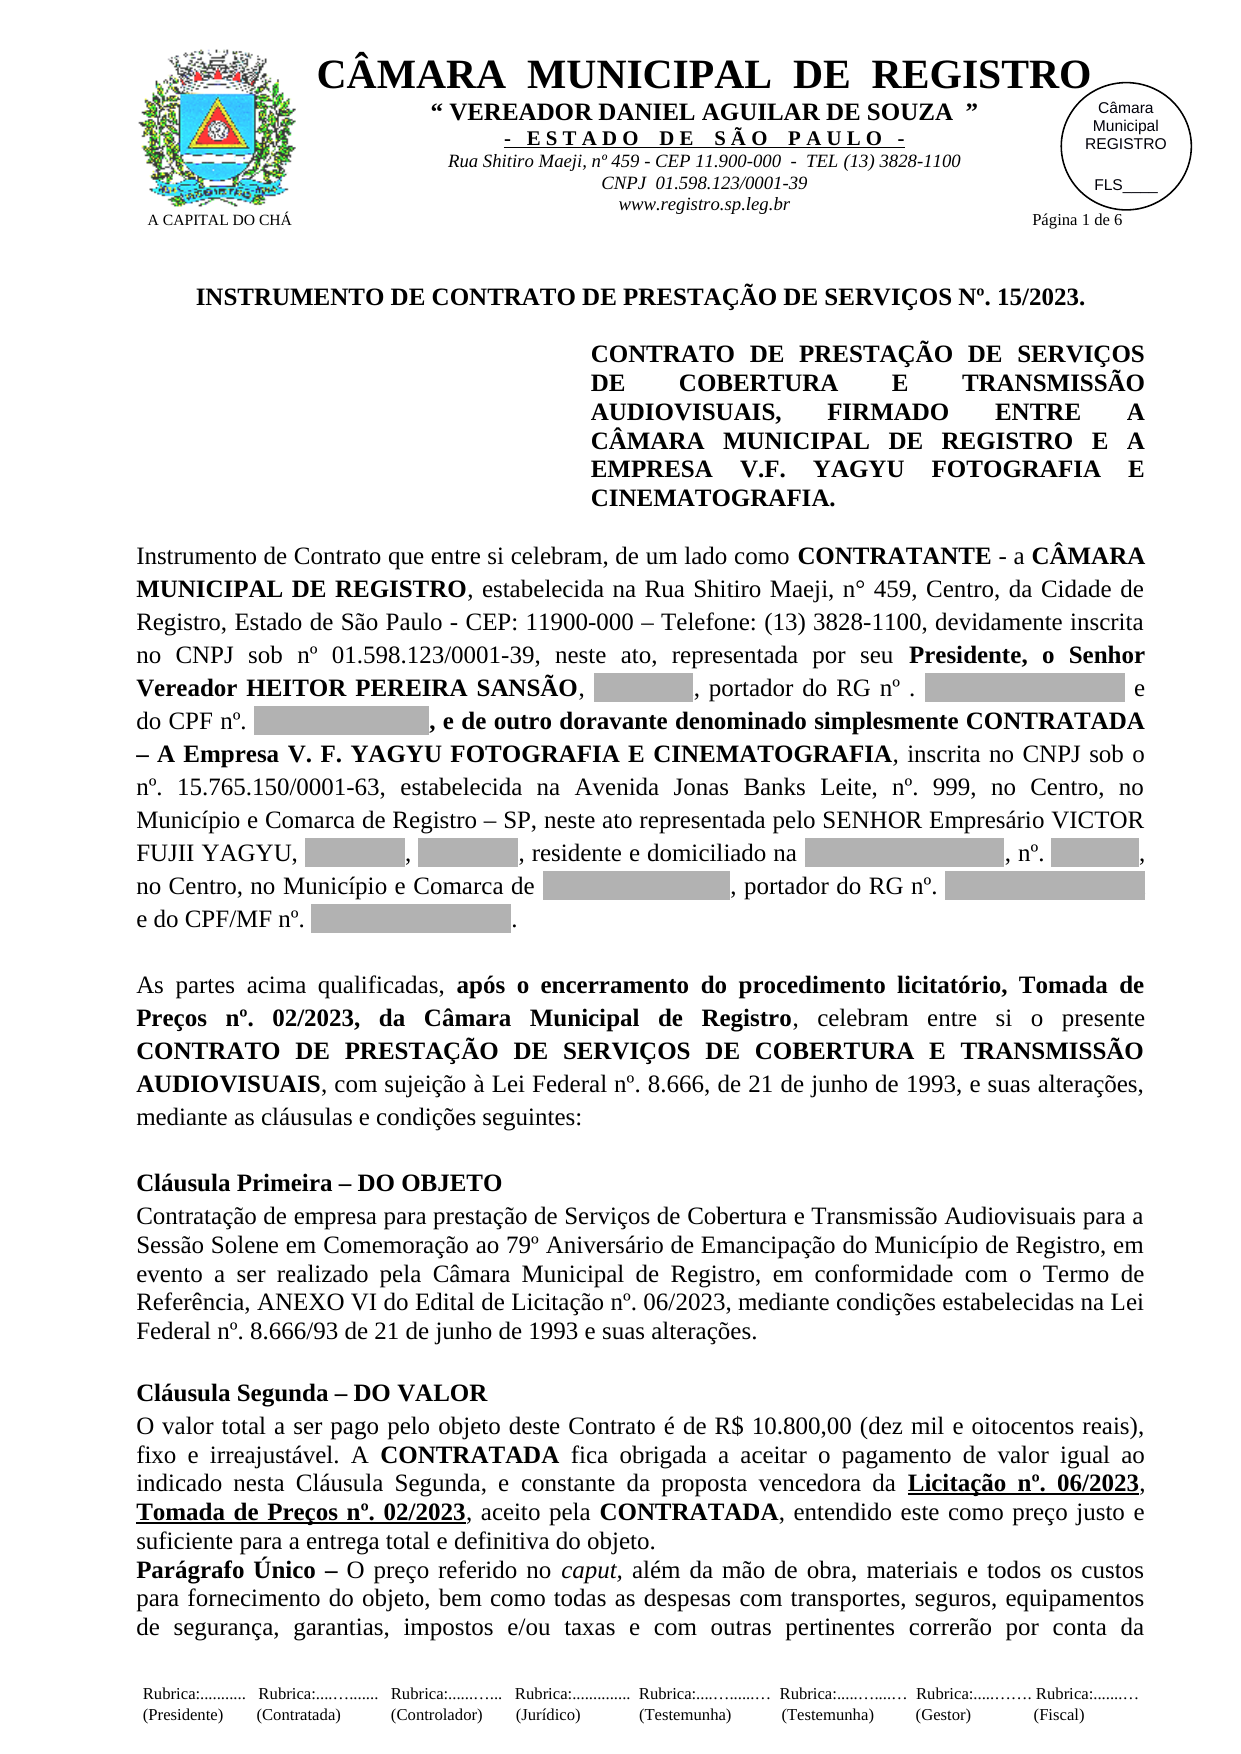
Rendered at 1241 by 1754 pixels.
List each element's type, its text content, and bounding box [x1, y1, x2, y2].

text INSTRUMENTO DE CONTRATO DE PRESTAÇÃO DE SERVIÇOS Nº. 15/2023. [136, 282, 1145, 311]
text CONTRATO DE PRESTAÇÃO DE SERVIÇOS DE COBERTURA E TRANSMISSÃO AUDIOVISUAIS, FIRMADO ENTRE A CÂMARA MUNICIPAL DE REGISTRO E A EMPRESA V.F. YAGYU FOTOGRAFIA E CINEMATOGRAFIA. [591, 339, 1145, 512]
text As partes acima qualificadas, após o encerramento do procedimento licitatório, Tomada de Preços nº. 02/2023, da Câmara Municipal de Registro, celebram entre si o presente CONTRATO DE PRESTAÇÃO DE SERVIÇOS DE COBERTURA E TRANSMISSÃO AUDIOVISUAIS, com sujeição à Lei Federal nº. 8.666, de 21 de junho de 1993, e suas alterações, mediante as cláusulas e condições seguintes: [136, 970, 1145, 1131]
text Instrumento de Contrato que entre si celebram, de um lado como CONTRATANTE - a CÂMARA MUNICIPAL DE REGISTRO, estabelecida na Rua Shitiro Maeji, n° 459, Centro, da Cidade de Registro, Estado de São Paulo - CEP: 11900-000 – Telefone: (13) 3828-1100, devidamente inscrita no CNPJ sob nº 01.598.123/0001-39, neste ato, representada por seu Presidente, o Senhor Vereador HEITOR PEREIRA SANSÃO, xxxxxxxx, portador do RG nº . xxxxxxxxxxxxxxxx e do CPF nº. xxxxxxxxxxxxxx, e de outro doravante denominado simplesmente CONTRATADA – A Empresa V. F. YAGYU FOTOGRAFIA E CINEMATOGRAFIA, inscrita no CNPJ sob o nº. 15.765.150/0001-63, estabelecida na Avenida Jonas Banks Leite, nº. 999, no Centro, no Município e Comarca de Registro – SP, neste ato representada pelo SENHOR Empresário VICTOR FUJII YAGYU, xxxxxxxx, xxxxxxxx, residente e domiciliado na xxxxxxxxxxxxxxxx, nº. xxxxxxx, no Centro, no Município e Comarca de xxxxxxxxxxxxxxx, portador do RG nº. xxxxxxxxxxxxxxxx e do CPF/MF nº. xxxxxxxxxxxxxxxx. [136, 541, 1145, 933]
text O valor total a ser pago pelo objeto deste Contrato é de R$ 10.800,00 (dez mil e oitocentos reais), fixo e irreajustável. A CONTRATADA fica obrigada a aceitar o pagamento de valor igual ao indicado nesta Cláusula Segunda, e constante da proposta vencedora da Licitação nº. 06/2023, Tomada de Preços nº. 02/2023, aceito pela CONTRATADA, entendido este como preço justo e suficiente para a entrega total e definitiva do objeto. [136, 1411, 1145, 1555]
list Contratação de empresa para prestação de Serviços de Cobertura e Transmissão Audiovisuais para a Sessão Solene em Comemoração ao 79º Aniversário de Emancipação do Município de Registro, em evento a ser realizado pela Câmara Municipal de Registro, em conformidade com o Termo de Referência, ANEXO VI do Edital de Licitação nº. 06/2023, mediante condições estabelecidas na Lei Federal nº. 8.666/93 de 21 de junho de 1993 e suas alterações. [136, 1201, 1145, 1345]
text Cláusula Primeira – DO OBJETO [136, 1168, 1145, 1197]
text Cláusula Segunda – DO VALOR [136, 1378, 1145, 1407]
text Parágrafo Único – O preço referido no caput, além da mão de obra, materiais e todos os custos para fornecimento do objeto, bem como todas as despesas com transportes, seguros, equipamentos de segurança, garantias, impostos e/ou taxas e com outras pertinentes correrão por conta da [136, 1555, 1145, 1641]
